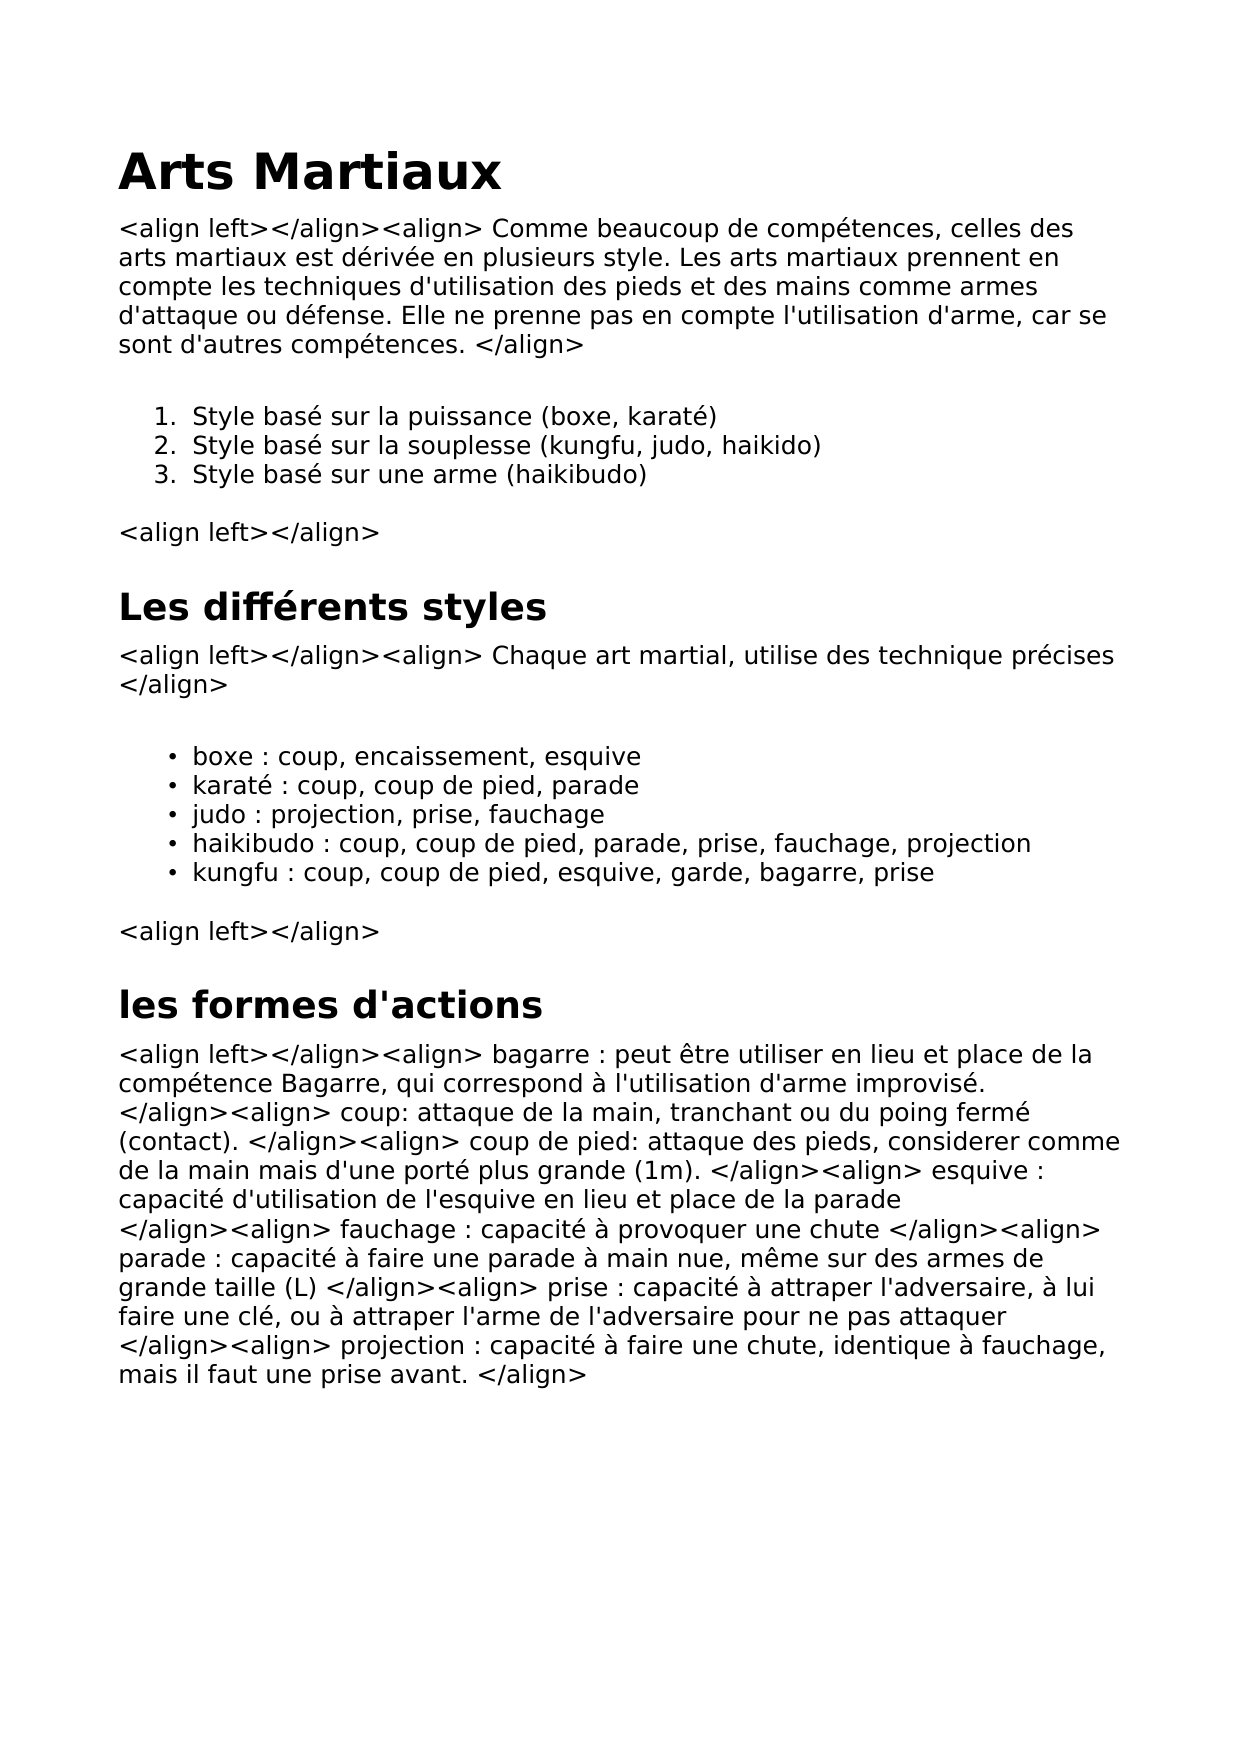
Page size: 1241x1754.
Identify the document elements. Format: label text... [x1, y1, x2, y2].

text <align left></align><align> Chaque art martial, utilise des technique précises </align> [118, 641, 1122, 700]
subtitle les formes d'actions [118, 984, 1122, 1027]
list Style basé sur une arme (haikibudo) [177, 460, 1122, 489]
text <align left></align> [118, 519, 1122, 548]
subtitle Les différents styles [118, 585, 1122, 629]
list Style basé sur la souplesse (kungfu, judo, haikido) [177, 431, 1122, 460]
list Style basé sur la puissance (boxe, karaté) [177, 402, 1122, 431]
list judo : projection, prise, fauchage [177, 800, 1122, 829]
text <align left></align><align> Comme beaucoup de compétences, celles des arts martiaux est dérivée en plusieurs style. Les arts martiaux prennent en compte les techniques d'utilisation des pieds et des mains comme armes d'attaque ou défense. Elle ne prenne pas en compte l'utilisation d'arme, car se sont d'autres compétences. </align> [118, 214, 1122, 360]
list kungfu : coup, coup de pied, esquive, garde, bagarre, prise [177, 858, 1122, 888]
text <align left></align><align> bagarre : peut être utiliser en lieu et place de la compétence Bagarre, qui correspond à l'utilisation d'arme improvisé. </align><align> coup: attaque de la main, tranchant ou du poing fermé (contact). </align><align> coup de pied: attaque des pieds, considerer comme de la main mais d'une porté plus grande (1m). </align><align> esquive : capacité d'utilisation de l'esquive en lieu et place de la parade </align><align> fauchage : capacité à provoquer une chute </align><align> parade : capacité à faire une parade à main nue, même sur des armes de grande taille (L) </align><align> prise : capacité à attraper l'adversaire, à lui faire une clé, ou à attraper l'arme de l'adversaire pour ne pas attaquer </align><align> projection : capacité à faire une chute, identique à fauchage, mais il faut une prise avant. </align> [118, 1040, 1122, 1390]
list boxe : coup, encaissement, esquive [177, 742, 1122, 771]
list karaté : coup, coup de pied, parade [177, 771, 1122, 800]
text <align left></align> [118, 917, 1122, 946]
list haikibudo : coup, coup de pied, parade, prise, fauchage, projection [177, 829, 1122, 858]
subtitle Arts Martiaux [118, 143, 1122, 201]
